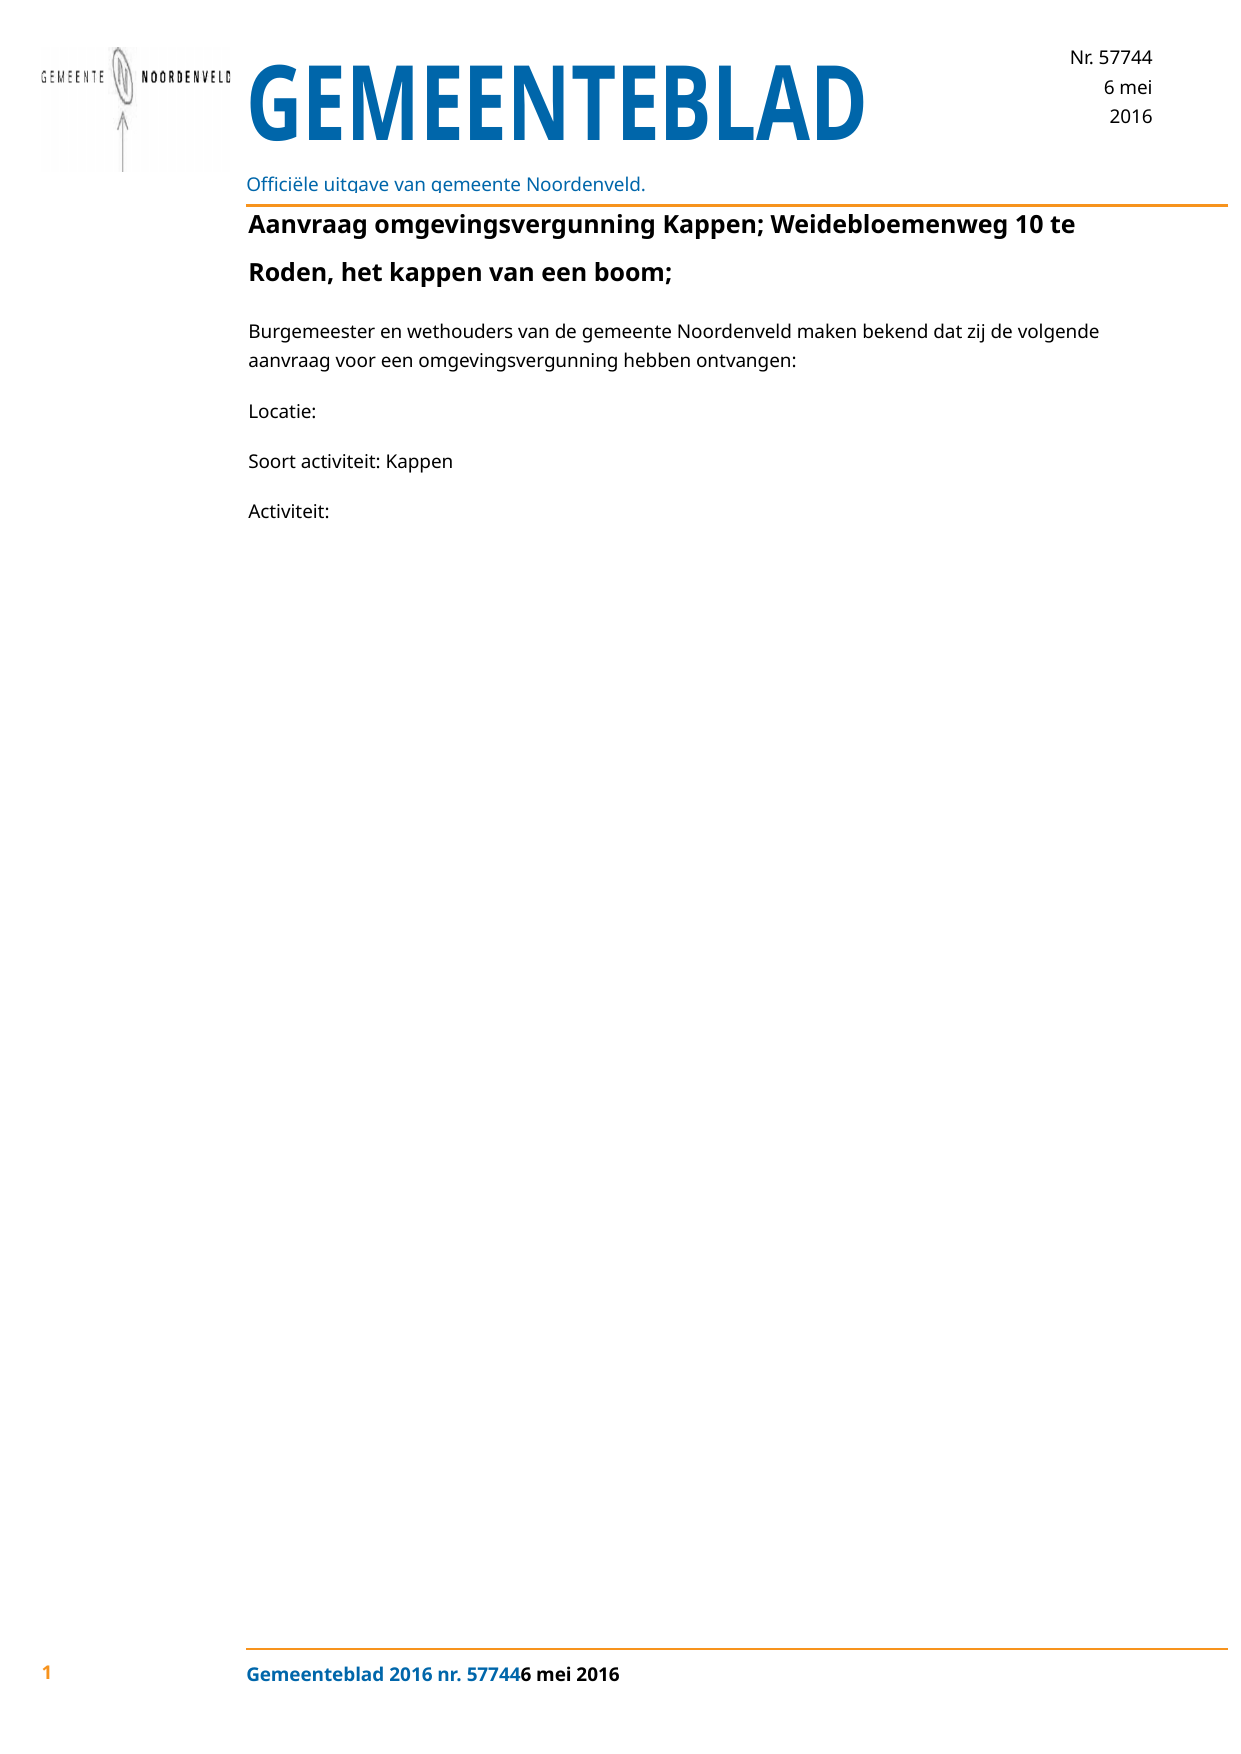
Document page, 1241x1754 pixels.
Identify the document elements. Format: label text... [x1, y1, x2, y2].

text Aanvraag omgevingsvergunning Kappen; Weidebloemenweg 10 te Roden, het kappen van een boom; [248, 207, 1152, 288]
picture [41, 47, 231, 172]
text Soort activiteit: Kappen [248, 448, 1152, 474]
text Locatie: [248, 398, 1152, 424]
text Activiteit: [248, 499, 1152, 524]
text Burgemeester en wethouders van de gemeente Noordenveld maken bekend dat zij de volgende aanvraag voor een omgevingsvergunning hebben ontvangen: [248, 318, 1152, 373]
